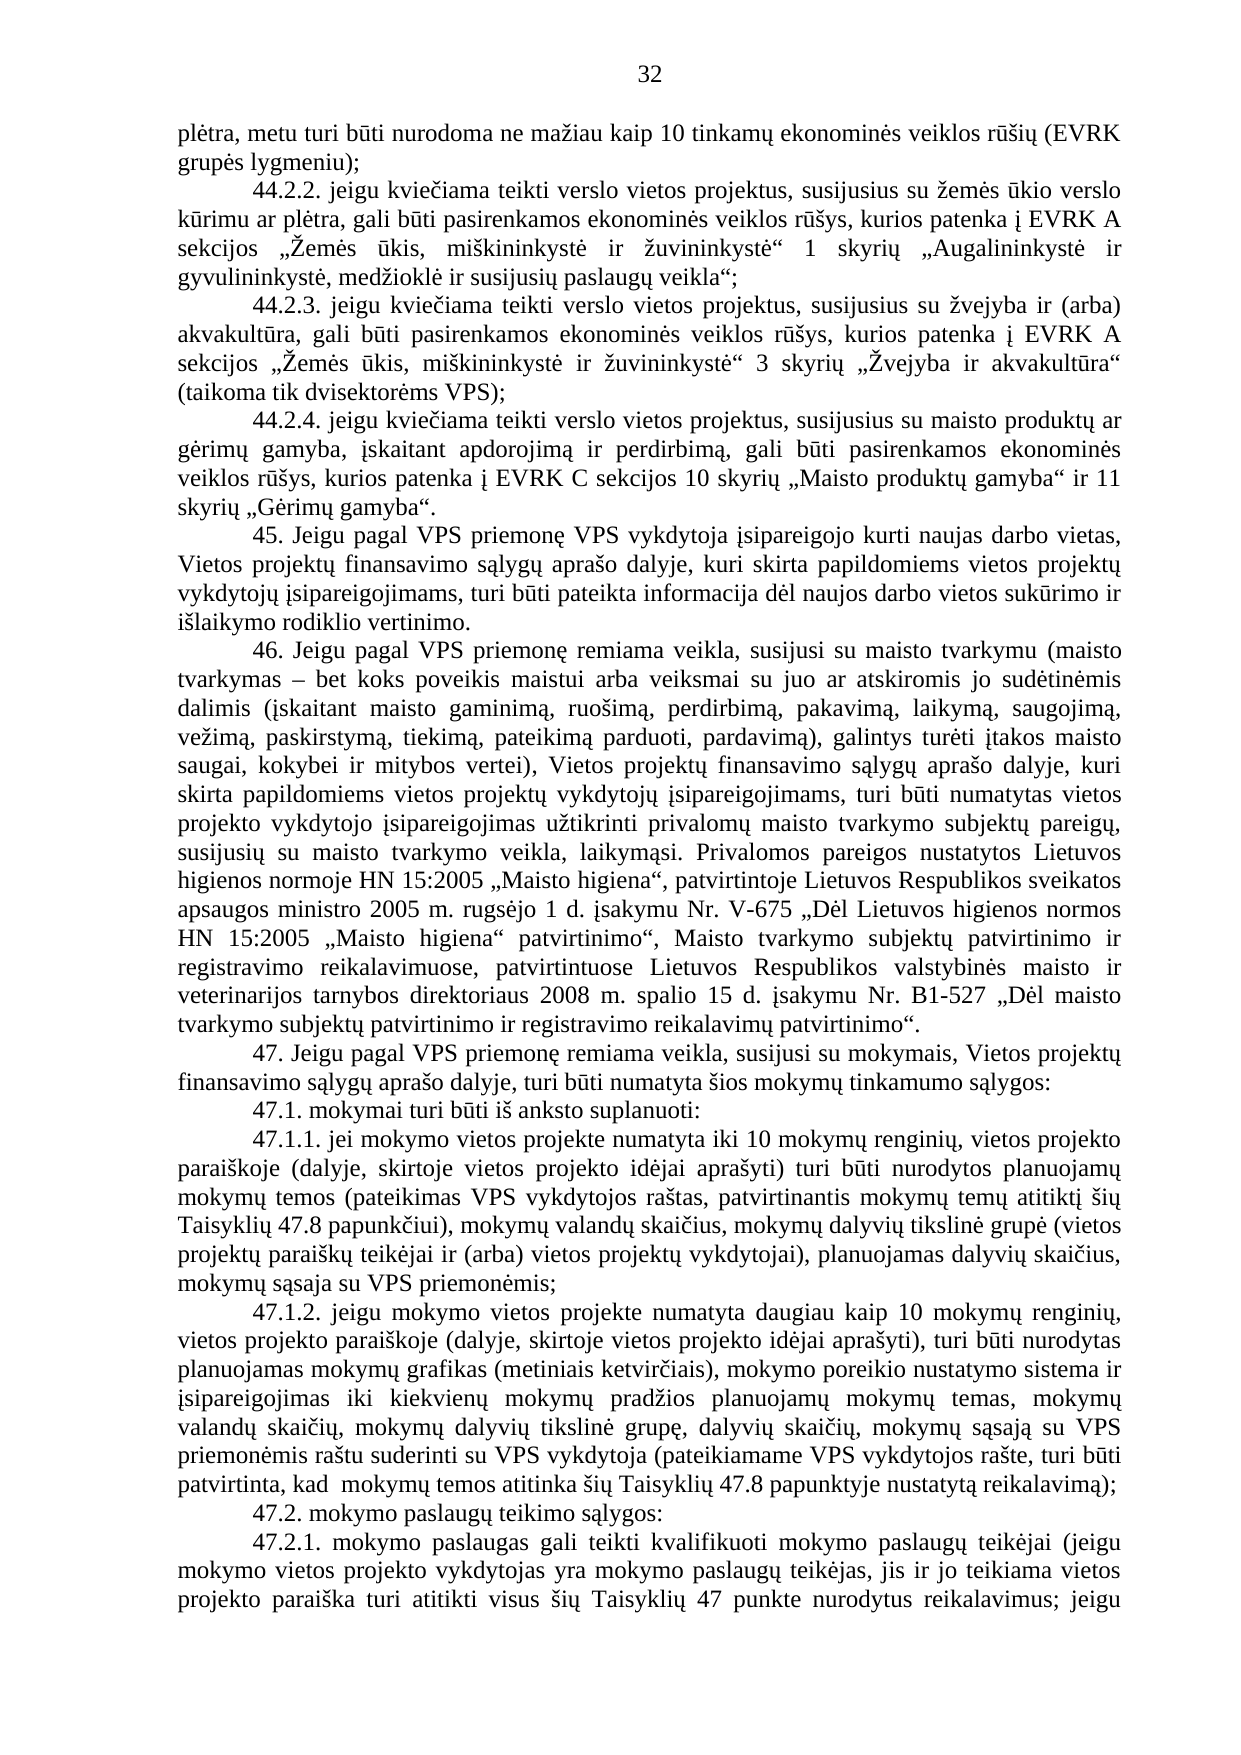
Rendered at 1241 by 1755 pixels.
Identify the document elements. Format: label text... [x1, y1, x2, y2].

text 47.1. mokymai turi būti iš anksto suplanuoti: [177, 1096, 1122, 1124]
text 46. Jeigu pagal VPS priemonę remiama veikla, susijusi su maisto tvarkymu (maisto tvarkymas – bet koks poveikis maistui arba veiksmai su juo ar atskiromis jo sudėtinėmis dalimis (įskaitant maisto gaminimą, ruošimą, perdirbimą, pakavimą, laikymą, saugojimą, vežimą, paskirstymą, tiekimą, pateikimą parduoti, pardavimą), galintys turėti įtakos maisto saugai, kokybei ir mitybos vertei), Vietos projektų finansavimo sąlygų aprašo dalyje, kuri skirta papildomiems vietos projektų vykdytojų įsipareigojimams, turi būti numatytas vietos projekto vykdytojo įsipareigojimas užtikrinti privalomų maisto tvarkymo subjektų pareigų, susijusių su maisto tvarkymo veikla, laikymąsi. Privalomos pareigos nustatytos Lietuvos higienos normoje HN 15:2005 „Maisto higiena“, patvirtintoje Lietuvos Respublikos sveikatos apsaugos ministro 2005 m. rugsėjo 1 d. įsakymu Nr. V-675 „Dėl Lietuvos higienos normos HN 15:2005 „Maisto higiena“ patvirtinimo“, Maisto tvarkymo subjektų patvirtinimo ir registravimo reikalavimuose, patvirtintuose Lietuvos Respublikos valstybinės maisto ir veterinarijos tarnybos direktoriaus 2008 m. spalio 15 d. įsakymu Nr. B1-527 „Dėl maisto tvarkymo subjektų patvirtinimo ir registravimo reikalavimų patvirtinimo“. [177, 636, 1122, 1038]
text 44.2.2. jeigu kviečiama teikti verslo vietos projektus, susijusius su žemės ūkio verslo kūrimu ar plėtra, gali būti pasirenkamos ekonominės veiklos rūšys, kurios patenka į EVRK A sekcijos „Žemės ūkis, miškininkystė ir žuvininkystė“ 1 skyrių „Augalininkystė ir gyvulininkystė, medžioklė ir susijusių paslaugų veikla“; [177, 176, 1122, 291]
text 47.2.1. mokymo paslaugas gali teikti kvalifikuoti mokymo paslaugų teikėjai (jeigu mokymo vietos projekto vykdytojas yra mokymo paslaugų teikėjas, jis ir jo teikiama vietos projekto paraiška turi atitikti visus šių Taisyklių 47 punkte nurodytus reikalavimus; jeigu [177, 1527, 1122, 1613]
text plėtra, metu turi būti nurodoma ne mažiau kaip 10 tinkamų ekonominės veiklos rūšių (EVRK grupės lygmeniu); [177, 118, 1122, 176]
text 47.1.1. jei mokymo vietos projekte numatyta iki 10 mokymų renginių, vietos projekto paraiškoje (dalyje, skirtoje vietos projekto idėjai aprašyti) turi būti nurodytos planuojamų mokymų temos (pateikimas VPS vykdytojos raštas, patvirtinantis mokymų temų atitiktį šių Taisyklių 47.8 papunkčiui), mokymų valandų skaičius, mokymų dalyvių tikslinė grupė (vietos projektų paraiškų teikėjai ir (arba) vietos projektų vykdytojai), planuojamas dalyvių skaičius, mokymų sąsaja su VPS priemonėmis; [177, 1124, 1122, 1297]
text 47.2. mokymo paslaugų teikimo sąlygos: [177, 1498, 1122, 1527]
text 47. Jeigu pagal VPS priemonę remiama veikla, susijusi su mokymais, Vietos projektų finansavimo sąlygų aprašo dalyje, turi būti numatyta šios mokymų tinkamumo sąlygos: [177, 1038, 1122, 1096]
text 45. Jeigu pagal VPS priemonę VPS vykdytoja įsipareigojo kurti naujas darbo vietas, Vietos projektų finansavimo sąlygų aprašo dalyje, kuri skirta papildomiems vietos projektų vykdytojų įsipareigojimams, turi būti pateikta informacija dėl naujos darbo vietos sukūrimo ir išlaikymo rodiklio vertinimo. [177, 521, 1122, 636]
text 47.1.2. jeigu mokymo vietos projekte numatyta daugiau kaip 10 mokymų renginių, vietos projekto paraiškoje (dalyje, skirtoje vietos projekto idėjai aprašyti), turi būti nurodytas planuojamas mokymų grafikas (metiniais ketvirčiais), mokymo poreikio nustatymo sistema ir įsipareigojimas iki kiekvienų mokymų pradžios planuojamų mokymų temas, mokymų valandų skaičių, mokymų dalyvių tikslinė grupę, dalyvių skaičių, mokymų sąsają su VPS priemonėmis raštu suderinti su VPS vykdytoja (pateikiamame VPS vykdytojos rašte, turi būti patvirtinta, kad mokymų temos atitinka šių Taisyklių 47.8 papunktyje nustatytą reikalavimą); [177, 1297, 1122, 1498]
text 44.2.3. jeigu kviečiama teikti verslo vietos projektus, susijusius su žvejyba ir (arba) akvakultūra, gali būti pasirenkamos ekonominės veiklos rūšys, kurios patenka į EVRK A sekcijos „Žemės ūkis, miškininkystė ir žuvininkystė“ 3 skyrių „Žvejyba ir akvakultūra“ (taikoma tik dvisektorėms VPS); [177, 291, 1122, 406]
text 44.2.4. jeigu kviečiama teikti verslo vietos projektus, susijusius su maisto produktų ar gėrimų gamyba, įskaitant apdorojimą ir perdirbimą, gali būti pasirenkamos ekonominės veiklos rūšys, kurios patenka į EVRK C sekcijos 10 skyrių „Maisto produktų gamyba“ ir 11 skyrių „Gėrimų gamyba“. [177, 406, 1122, 521]
